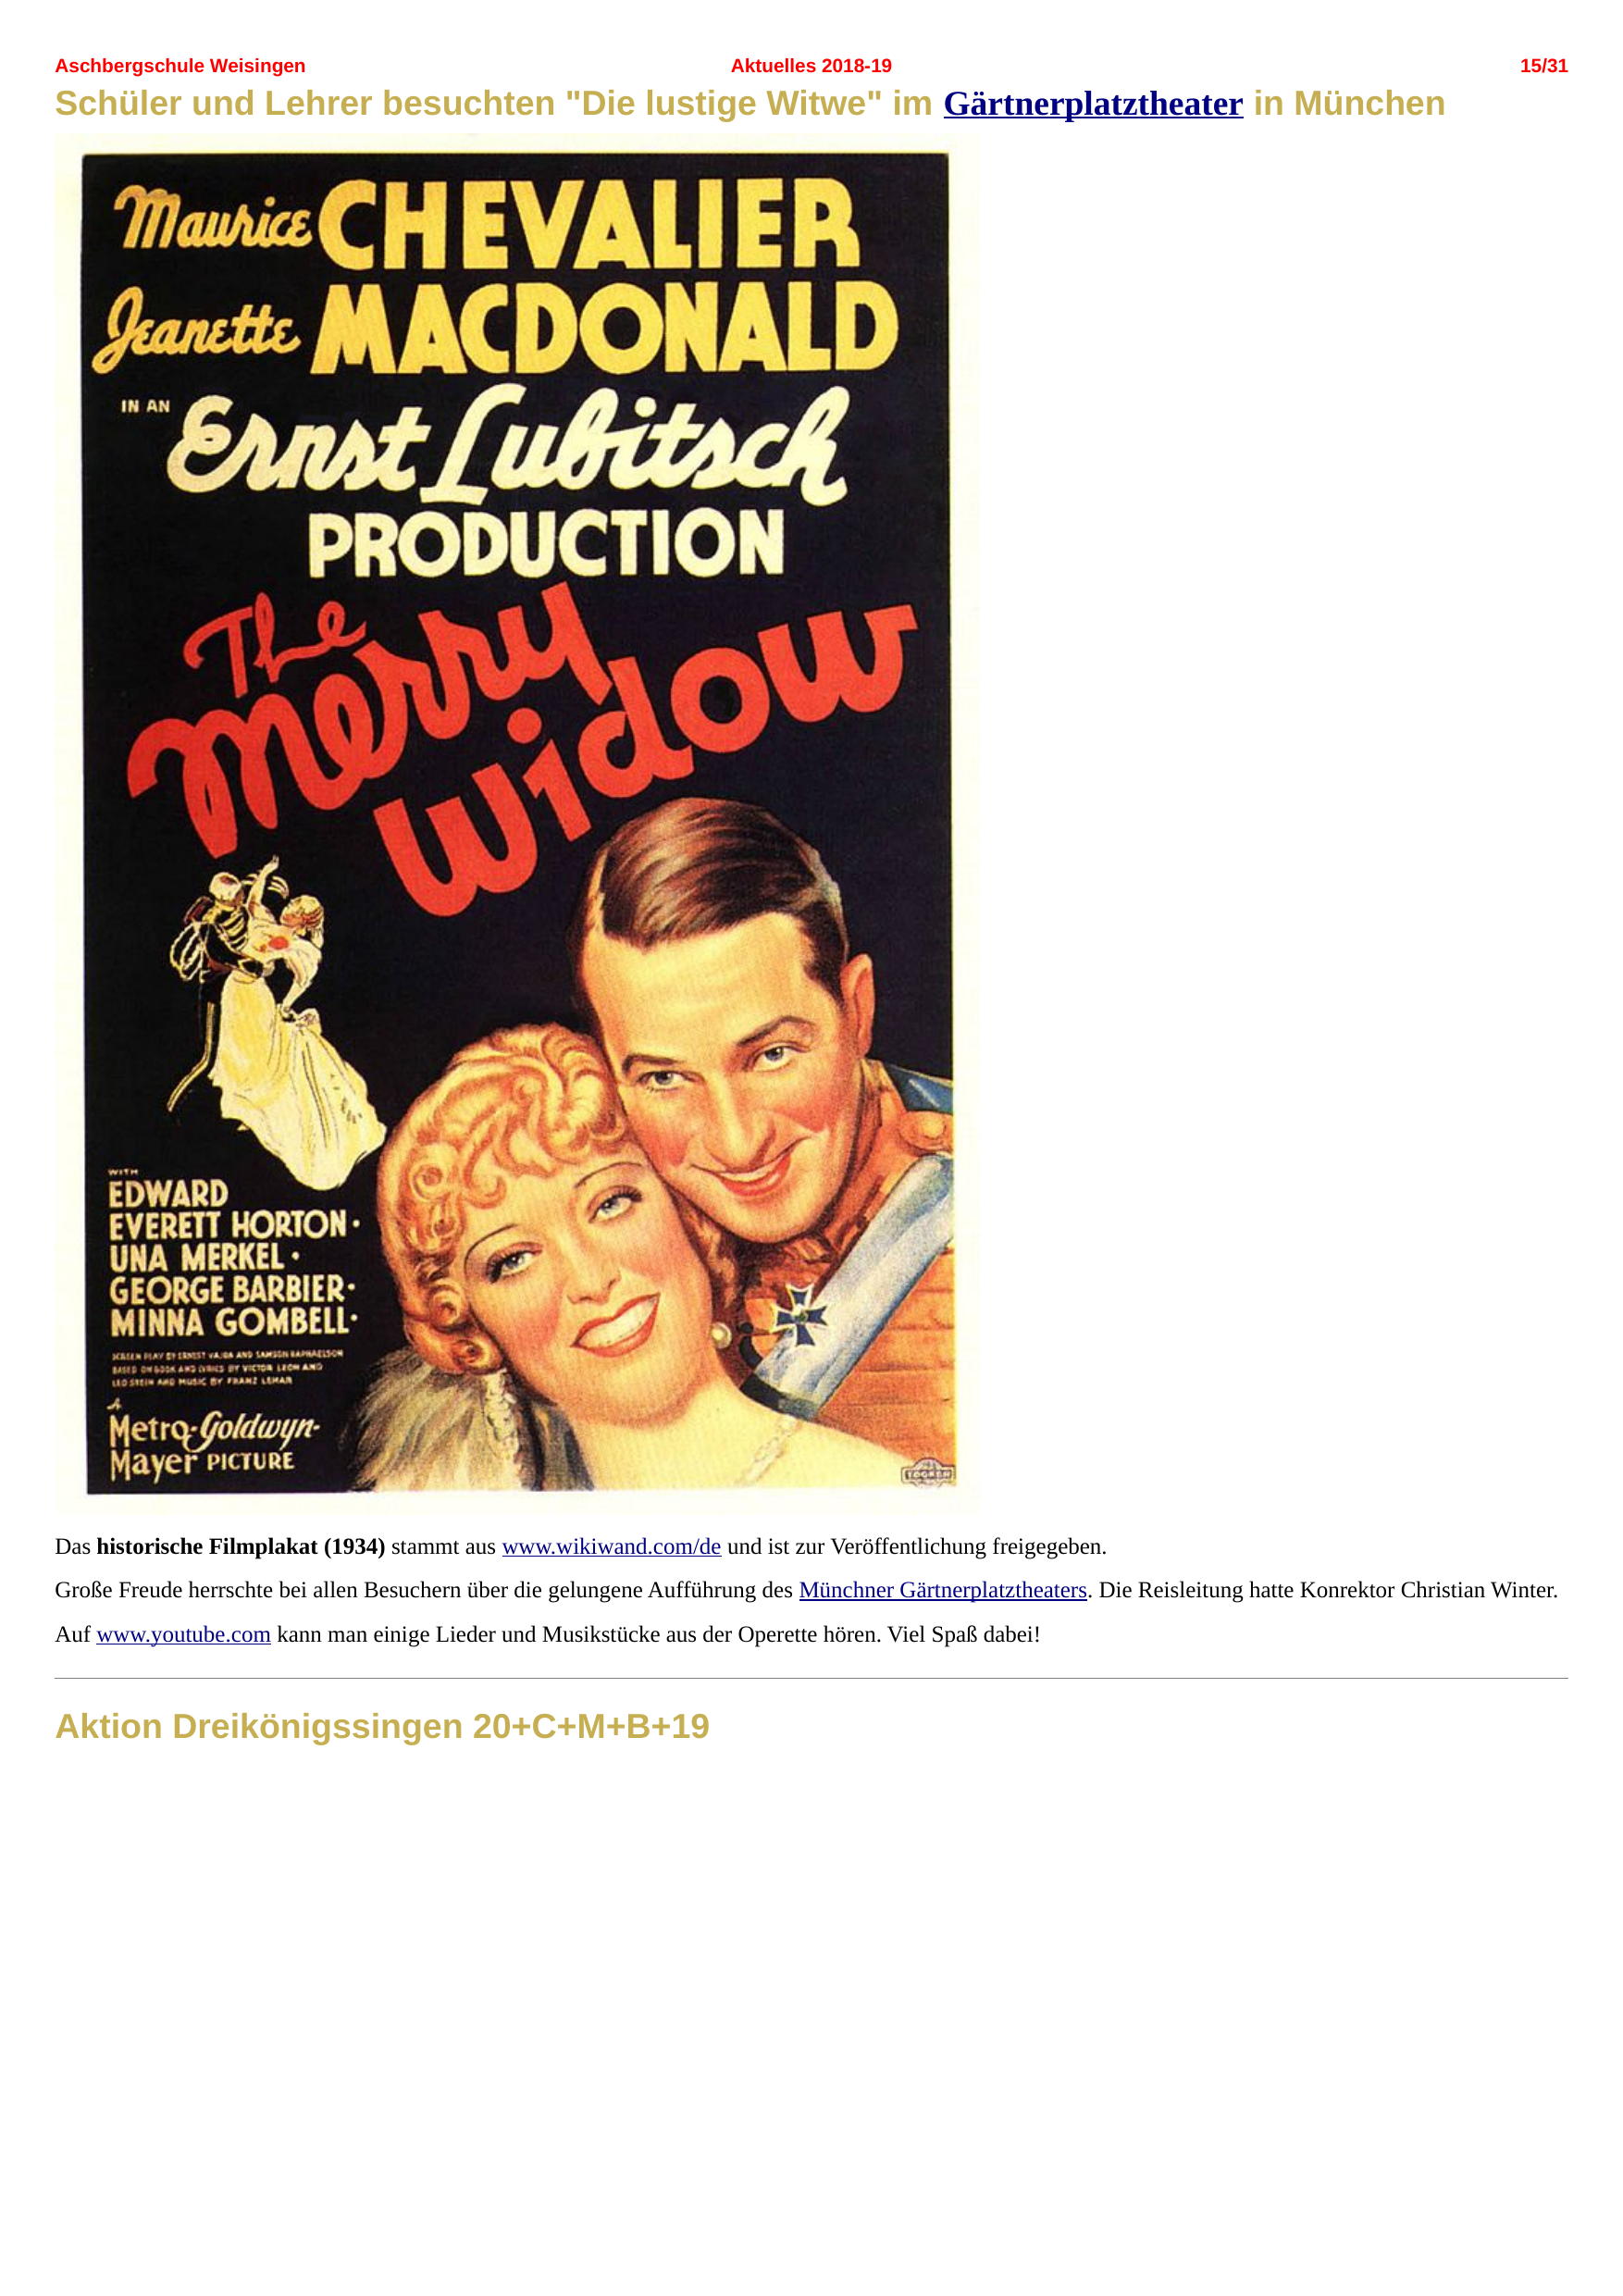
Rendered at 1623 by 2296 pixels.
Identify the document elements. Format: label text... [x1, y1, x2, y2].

picture [55, 133, 980, 1515]
text Auf www.youtube.com kann man einige Lieder und Musikstücke aus der Operette hören. Viel Spaß dabei! [55, 1620, 1568, 1647]
text Große Freude herrschte bei allen Besuchern über die gelungene Aufführung des Münchner Gärtnerplatztheaters. Die Reisleitung hatte Konrektor Christian Winter. [55, 1576, 1568, 1603]
text Das historische Filmplakat (1934) stammt aus www.wikiwand.com/de und ist zur Veröffentlichung freigegeben. [55, 1533, 1568, 1558]
subtitle Schüler und Lehrer besuchten "Die lustige Witwe" im Gärtnerplatztheater in München [55, 82, 1568, 122]
text Aktion Dreikönigssingen 20+C+M+B+19 [55, 1706, 1568, 1745]
